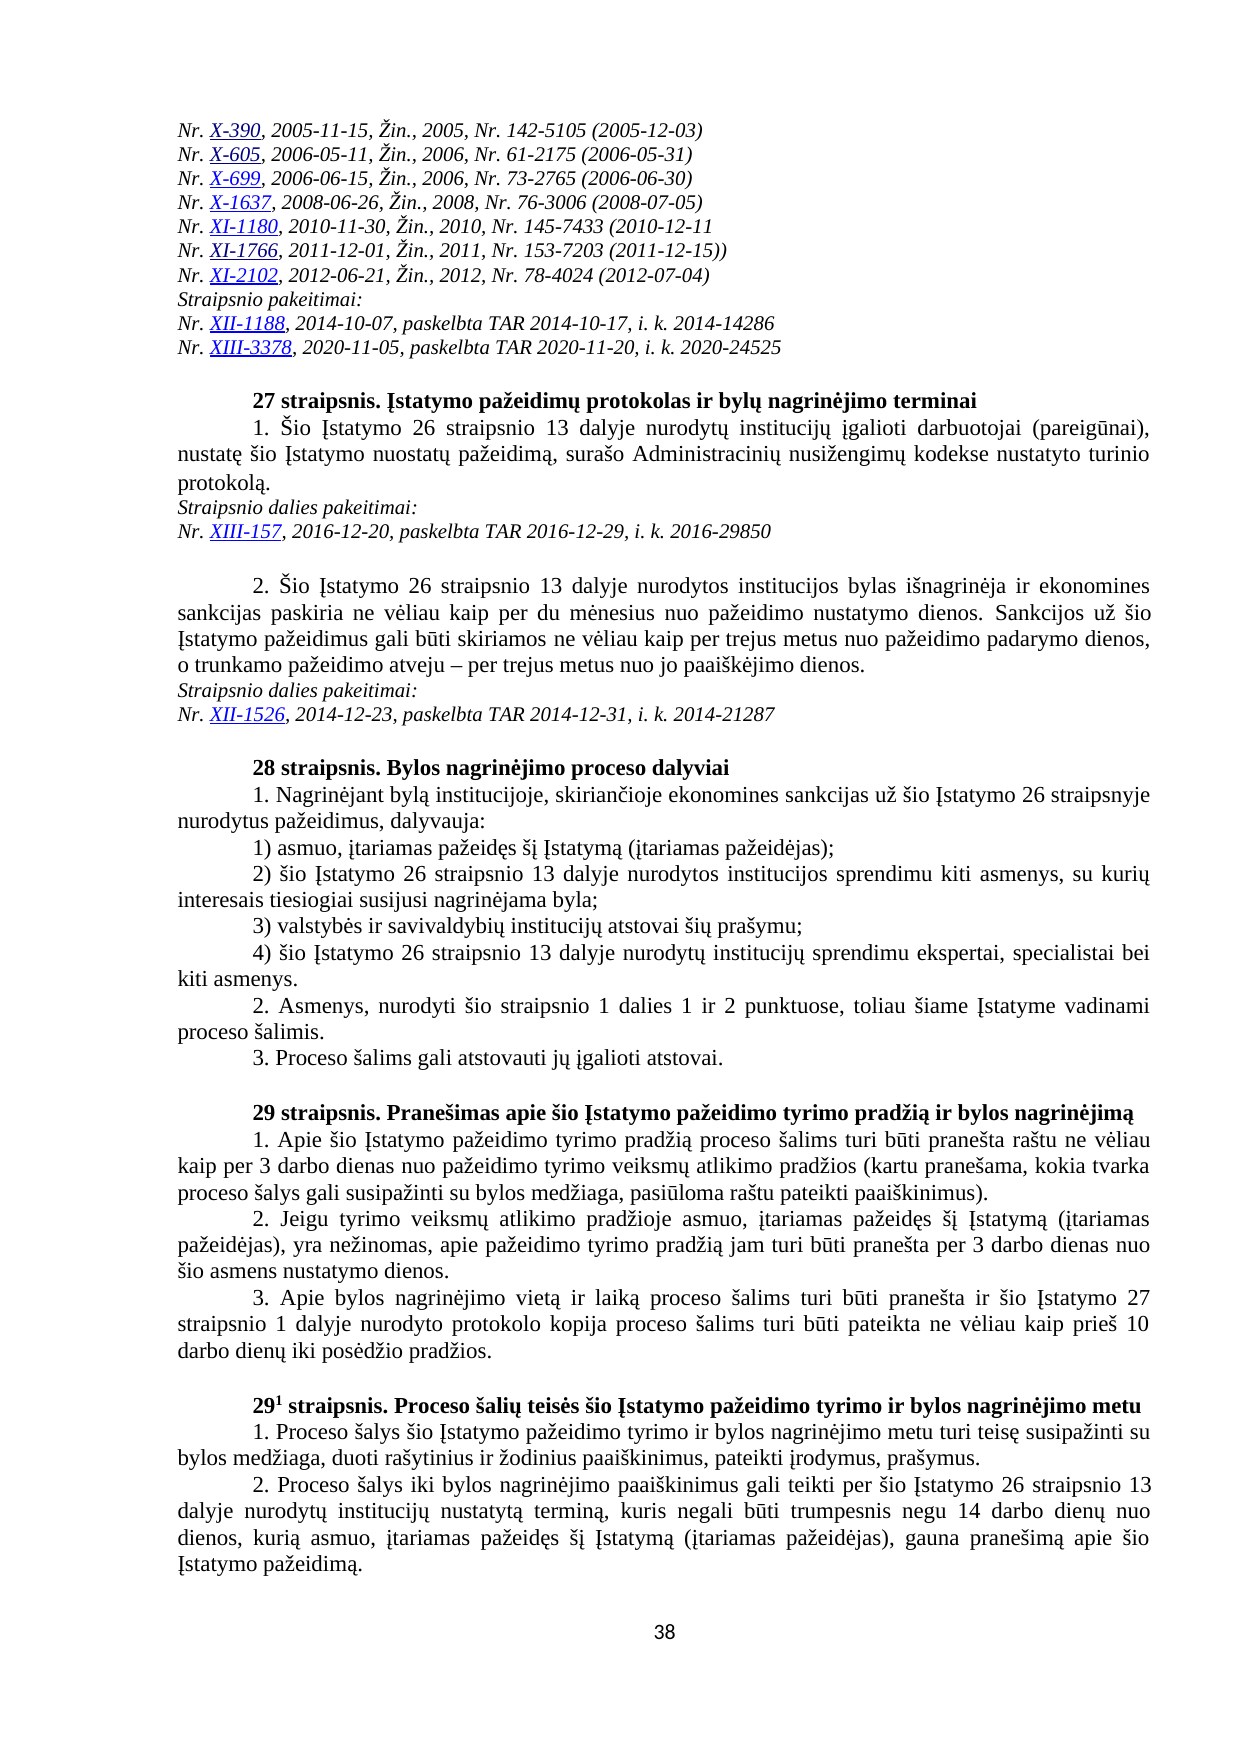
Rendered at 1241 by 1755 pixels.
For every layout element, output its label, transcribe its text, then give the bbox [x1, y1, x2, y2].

text Nr. XIII-3378, 2020-11-05, paskelbta TAR 2020-11-20, i. k. 2020-24525 [177, 335, 1152, 359]
text 1. Nagrinėjant bylą institucijoje, skiriančioje ekonomines sankcijas už šio Įstatymo 26 straipsnyje nurodytus pažeidimus, dalyvauja: [177, 781, 1152, 833]
text 3. Proceso šalims gali atstovauti jų įgalioti atstovai. [177, 1044, 1152, 1071]
text 4) šio Įstatymo 26 straipsnio 13 dalyje nurodytų institucijų sprendimu ekspertai, specialistai bei kiti asmenys. [177, 939, 1152, 992]
text 1. Apie šio Įstatymo pažeidimo tyrimo pradžią proceso šalims turi būti pranešta raštu ne vėliau kaip per 3 darbo dienas nuo pažeidimo tyrimo veiksmų atlikimo pradžios (kartu pranešama, kokia tvarka proceso šalys gali susipažinti su bylos medžiaga, pasiūloma raštu pateikti paaiškinimus). [177, 1126, 1152, 1205]
text 2) šio Įstatymo 26 straipsnio 13 dalyje nurodytos institucijos sprendimu kiti asmenys, su kurių interesais tiesiogiai susijusi nagrinėjama byla; [177, 860, 1152, 913]
text Nr. XIII-157, 2016-12-20, paskelbta TAR 2016-12-29, i. k. 2016-29850 [177, 519, 1152, 543]
text Nr. X-699, 2006-06-15, Žin., 2006, Nr. 73-2765 (2006-06-30) [177, 166, 1152, 190]
text Nr. X-1637, 2008-06-26, Žin., 2008, Nr. 76-3006 (2008-07-05) [177, 190, 1152, 214]
text Nr. XI-2102, 2012-06-21, Žin., 2012, Nr. 78-4024 (2012-07-04) [177, 262, 1152, 287]
text 1. Proceso šalys šio Įstatymo pažeidimo tyrimo ir bylos nagrinėjimo metu turi teisę susipažinti su bylos medžiaga, duoti rašytinius ir žodinius paaiškinimus, pateikti įrodymus, prašymus. [177, 1418, 1152, 1471]
text 28 straipsnis. Bylos nagrinėjimo proceso dalyviai [177, 754, 1152, 781]
text Nr. XI-1766, 2011-12-01, Žin., 2011, Nr. 153-7203 (2011-12-15)) [177, 238, 1152, 262]
text 29 straipsnis. Pranešimas apie šio Įstatymo pažeidimo tyrimo pradžią ir bylos nagrinėjimą [252, 1099, 1152, 1126]
text 2. Asmenys, nurodyti šio straipsnio 1 dalies 1 ir 2 punktuose, toliau šiame Įstatyme vadinami proceso šalimis. [177, 992, 1152, 1044]
text Nr. XII-1188, 2014-10-07, paskelbta TAR 2014-10-17, i. k. 2014-14286 [177, 311, 1152, 335]
text 2. Šio Įstatymo 26 straipsnio 13 dalyje nurodytos institucijos bylas išnagrinėja ir ekonomines sankcijas paskiria ne vėliau kaip per du mėnesius nuo pažeidimo nustatymo dienos. Sankcijos už šio Įstatymo pažeidimus gali būti skiriamos ne vėliau kaip per trejus metus nuo pažeidimo padarymo dienos, o trunkamo pažeidimo atveju – per trejus metus nuo jo paaiškėjimo dienos. [177, 572, 1152, 678]
text 291 straipsnis. Proceso šalių teisės šio Įstatymo pažeidimo tyrimo ir bylos nagrinėjimo metu [252, 1392, 1152, 1418]
text Nr. X-605, 2006-05-11, Žin., 2006, Nr. 61-2175 (2006-05-31) [177, 142, 1152, 166]
text 3) valstybės ir savivaldybių institucijų atstovai šių prašymu; [177, 913, 1152, 939]
text Straipsnio pakeitimai: [177, 287, 1152, 311]
text 27 straipsnis. Įstatymo pažeidimų protokolas ir bylų nagrinėjimo terminai [177, 387, 1152, 414]
text Straipsnio dalies pakeitimai: [177, 495, 1152, 519]
text Nr. XII-1526, 2014-12-23, paskelbta TAR 2014-12-31, i. k. 2014-21287 [177, 702, 1152, 726]
text 2. Jeigu tyrimo veiksmų atlikimo pradžioje asmuo, įtariamas pažeidęs šį Įstatymą (įtariamas pažeidėjas), yra nežinomas, apie pažeidimo tyrimo pradžią jam turi būti pranešta per 3 darbo dienas nuo šio asmens nustatymo dienos. [177, 1205, 1152, 1284]
text 1. Šio Įstatymo 26 straipsnio 13 dalyje nurodytų institucijų įgalioti darbuotojai (pareigūnai), nustatę šio Įstatymo nuostatų pažeidimą, surašo Administracinių nusižengimų kodekse nustatyto turinio protokolą. [177, 414, 1152, 495]
text Nr. XI-1180, 2010-11-30, Žin., 2010, Nr. 145-7433 (2010-12-11 [177, 214, 1152, 238]
text 2. Proceso šalys iki bylos nagrinėjimo paaiškinimus gali teikti per šio Įstatymo 26 straipsnio 13 dalyje nurodytų institucijų nustatytą terminą, kuris negali būti trumpesnis negu 14 darbo dienų nuo dienos, kurią asmuo, įtariamas pažeidęs šį Įstatymą (įtariamas pažeidėjas), gauna pranešimą apie šio Įstatymo pažeidimą. [177, 1471, 1152, 1576]
text 3. Apie bylos nagrinėjimo vietą ir laiką proceso šalims turi būti pranešta ir šio Įstatymo 27 straipsnio 1 dalyje nurodyto protokolo kopija proceso šalims turi būti pateikta ne vėliau kaip prieš 10 darbo dienų iki posėdžio pradžios. [177, 1284, 1152, 1363]
text 1) asmuo, įtariamas pažeidęs šį Įstatymą (įtariamas pažeidėjas); [177, 833, 1152, 860]
text Straipsnio dalies pakeitimai: [177, 678, 1152, 702]
text Nr. X-390, 2005-11-15, Žin., 2005, Nr. 142-5105 (2005-12-03) [177, 118, 1152, 142]
